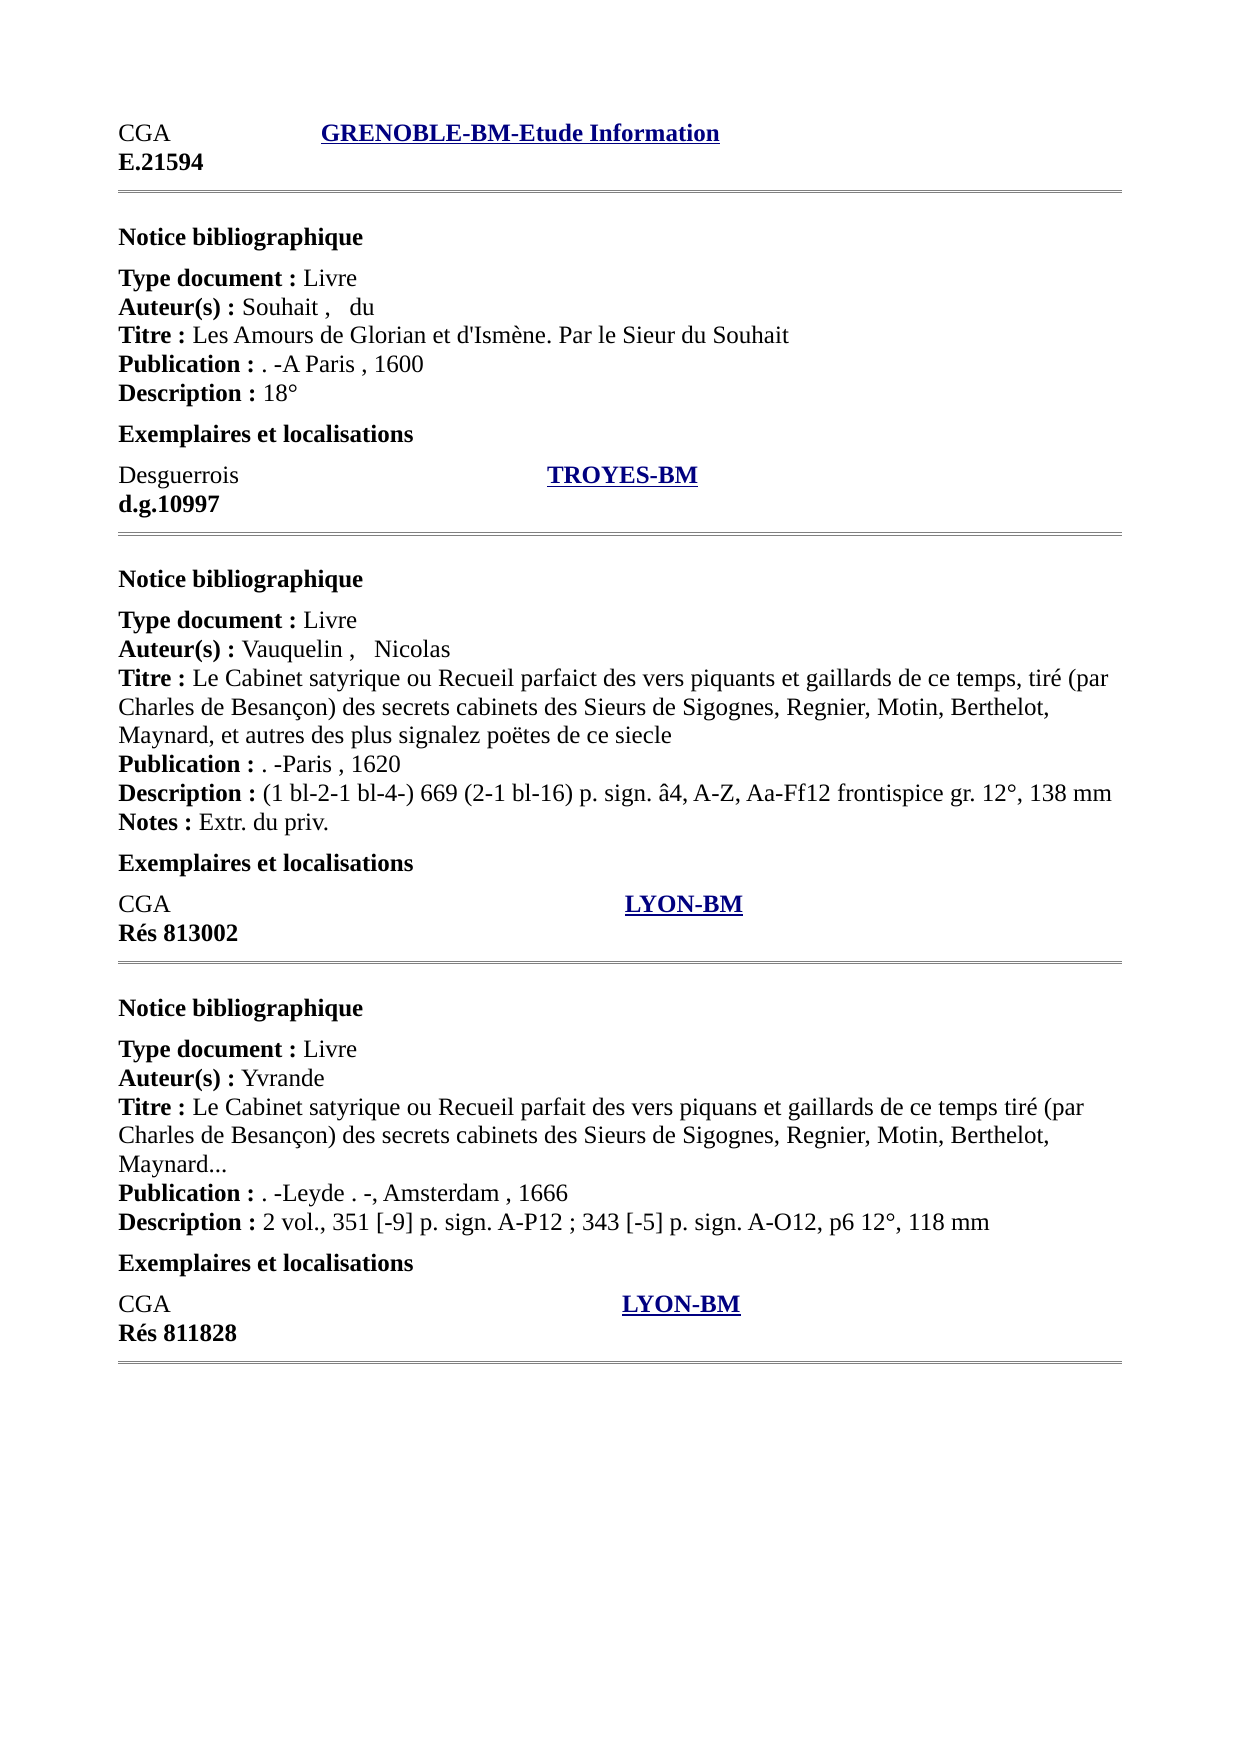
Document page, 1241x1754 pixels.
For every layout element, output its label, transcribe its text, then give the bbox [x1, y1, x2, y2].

table_header LYON-BM [625, 889, 1122, 947]
table_header CGA Rés 811828 [118, 1289, 622, 1347]
text Notice bibliographique [118, 222, 1122, 251]
text Notice bibliographique [118, 993, 1122, 1022]
table_header TROYES-BM [547, 461, 1122, 518]
table_header LYON-BM [622, 1289, 1122, 1347]
text Type document : Livre Auteur(s) : Yvrande Titre : Le Cabinet satyrique ou Recueil parfait des vers piquans et gaillards de ce temps tiré (par Charles de Besançon) des secrets cabinets des Sieurs de Sigognes, Regnier, Motin, Berthelot, Maynard... Publication : . -Leyde . -, Amsterdam , 1666 Description : 2 vol., 351 [-9] p. sign. A-P12 ; 343 [-5] p. sign. A-O12, p6 12°, 118 mm [118, 1034, 1122, 1235]
table_header Desguerrois d.g.10997 [118, 461, 547, 518]
text Notice bibliographique [118, 564, 1122, 593]
text Type document : Livre Auteur(s) : Vauquelin , Nicolas Titre : Le Cabinet satyrique ou Recueil parfaict des vers piquants et gaillards de ce temps, tiré (par Charles de Besançon) des secrets cabinets des Sieurs de Sigognes, Regnier, Motin, Berthelot, Maynard, et autres des plus signalez poëtes de ce siecle Publication : . -Paris , 1620 Description : (1 bl-2-1 bl-4-) 669 (2-1 bl-16) p. sign. â4, A-Z, Aa-Ff12 frontispice gr. 12°, 138 mm Notes : Extr. du priv. [118, 605, 1122, 835]
text Exemplaires et localisations [118, 848, 1122, 877]
text Exemplaires et localisations [118, 419, 1122, 448]
table_header GRENOBLE-BM-Etude Information [321, 118, 1122, 176]
table_header CGA E.21594 [118, 118, 321, 176]
text Exemplaires et localisations [118, 1248, 1122, 1277]
text Type document : Livre Auteur(s) : Souhait , du Titre : Les Amours de Glorian et d'Ismène. Par le Sieur du Souhait Publication : . -A Paris , 1600 Description : 18° [118, 263, 1122, 407]
table_header CGA Rés 813002 [118, 889, 624, 947]
